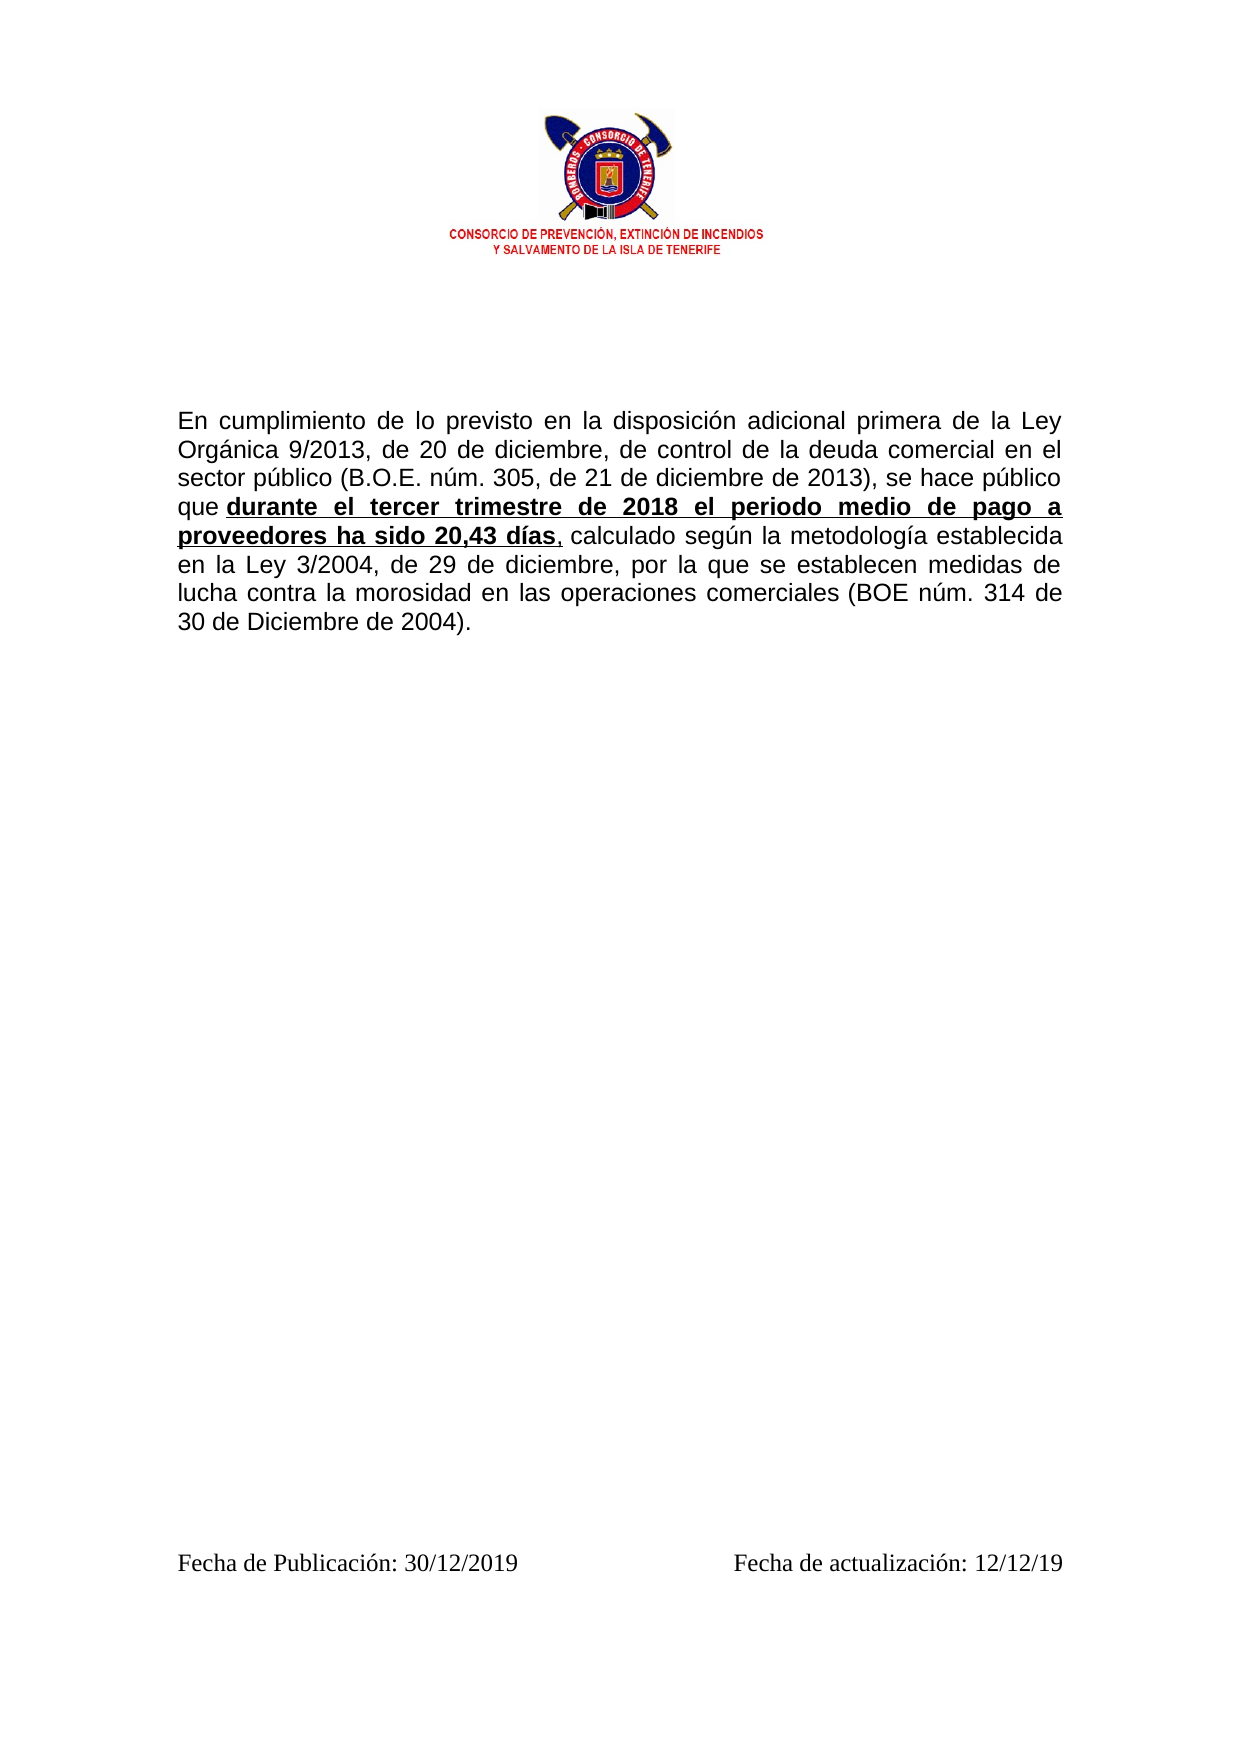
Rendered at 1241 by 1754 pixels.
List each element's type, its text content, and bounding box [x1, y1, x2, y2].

text En cumplimiento de lo previsto en la disposición adicional primera de la Ley Orgánica 9/2013, de 20 de diciembre, de control de la deuda comercial en el sector público (B.O.E. núm. 305, de 21 de diciembre de 2013), se hace público que durante el tercer trimestre de 2018 el periodo medio de pago a proveedores ha sido 20,43 días, calculado según la metodología establecida en la Ley 3/2004, de 29 de diciembre, por la que se establecen medidas de lucha contra la morosidad en las operaciones comerciales (BOE núm. 314 de 30 de Diciembre de 2004). [177, 406, 1063, 636]
picture [425, 101, 794, 268]
